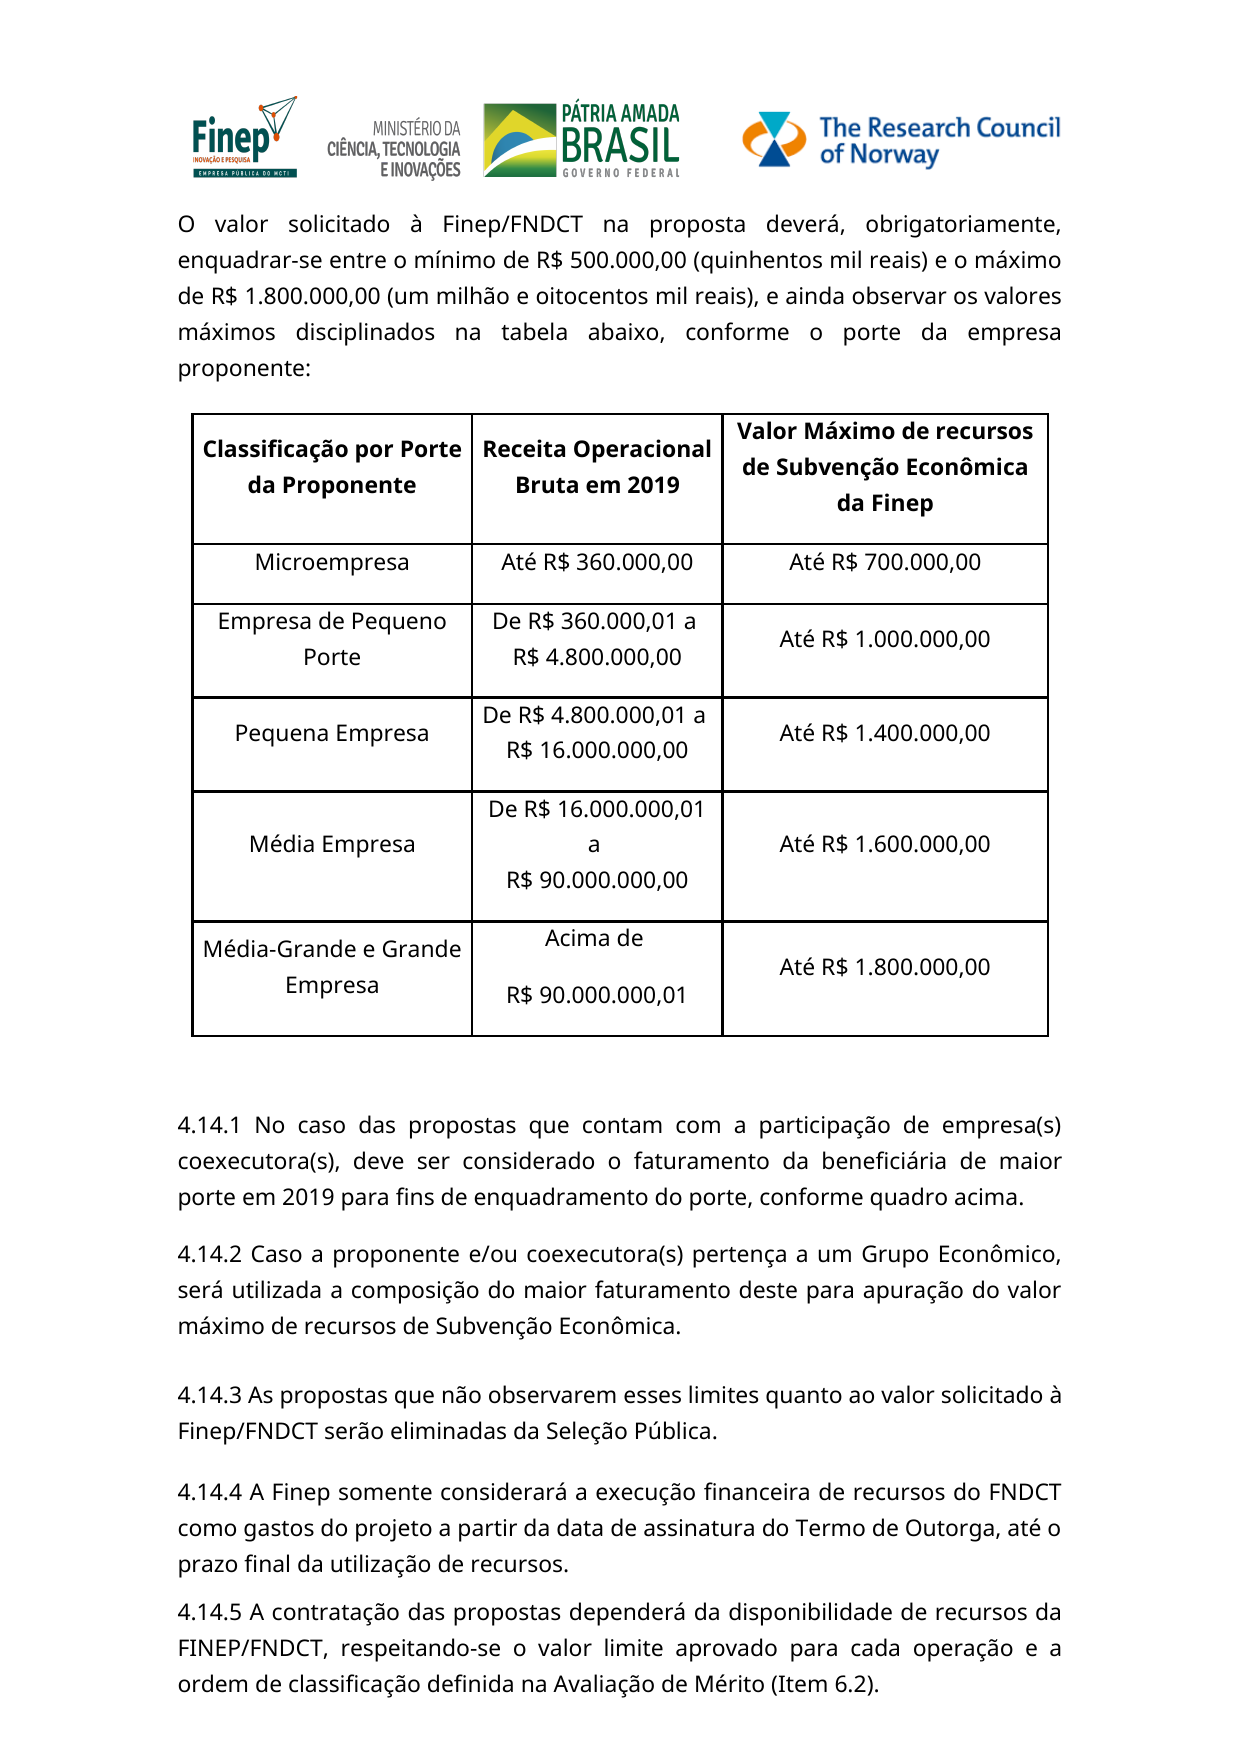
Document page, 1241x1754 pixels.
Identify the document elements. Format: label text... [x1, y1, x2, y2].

table_cell Até R$ 1.800.000,00 [724, 923, 1047, 1035]
text 4.14.5 A contratação das propostas dependerá da disponibilidade de recursos da FINEP/FNDCT, respeitando-se o valor limite aprovado para cada operação e a ordem de classificação definida na Avaliação de Mérito (Item 6.2). [177, 1596, 1063, 1699]
table_cell Média Empresa [194, 793, 471, 920]
table_cell Até R$ 1.400.000,00 [724, 699, 1047, 790]
table_cell De R$ 360.000,01 a R$ 4.800.000,00 [473, 605, 721, 696]
table_cell Pequena Empresa [194, 699, 471, 790]
table_cell Acima de R$ 90.000.000,01 [473, 923, 721, 1035]
table_cell Empresa de Pequeno Porte [194, 605, 471, 696]
table_header Valor Máximo de recursos de Subvenção Econômica da Finep [724, 415, 1047, 543]
table_cell Até R$ 360.000,00 [473, 545, 721, 602]
table_header Receita Operacional Bruta em 2019 [473, 415, 721, 543]
table_cell Até R$ 1.000.000,00 [724, 605, 1047, 696]
text O valor solicitado à Finep/FNDCT na proposta deverá, obrigatoriamente, enquadrar-se entre o mínimo de R$ 500.000,00 (quinhentos mil reais) e o máximo de R$ 1.800.000,00 (um milhão e oitocentos mil reais), e ainda observar os valores máximos disciplinados na tabela abaixo, conforme o porte da empresa proponente: [177, 208, 1063, 383]
table_cell Até R$ 700.000,00 [724, 545, 1047, 602]
table_header Classificação por Porte da Proponente [194, 415, 471, 543]
text 4.14.2 Caso a proponente e/ou coexecutora(s) pertença a um Grupo Econômico, será utilizada a composição do maior faturamento deste para apuração do valor máximo de recursos de Subvenção Econômica. [177, 1238, 1063, 1341]
table_cell Média-Grande e Grande Empresa [194, 923, 471, 1035]
table_cell Até R$ 1.600.000,00 [724, 793, 1047, 920]
table_cell De R$ 4.800.000,01 a R$ 16.000.000,00 [473, 699, 721, 790]
table_cell Microempresa [194, 545, 471, 602]
table_cell De R$ 16.000.000,01 a R$ 90.000.000,00 [473, 793, 721, 920]
text 4.14.1 No caso das propostas que contam com a participação de empresa(s) coexecutora(s), deve ser considerado o faturamento da beneficiária de maior porte em 2019 para fins de enquadramento do porte, conforme quadro acima. [177, 1109, 1063, 1212]
text 4.14.4 A Finep somente considerará a execução financeira de recursos do FNDCT como gastos do projeto a partir da data de assinatura do Termo de Outorga, até o prazo final da utilização de recursos. [177, 1476, 1063, 1579]
text 4.14.3 As propostas que não observarem esses limites quanto ao valor solicitado à Finep/FNDCT serão eliminadas da Seleção Pública. [177, 1379, 1063, 1446]
